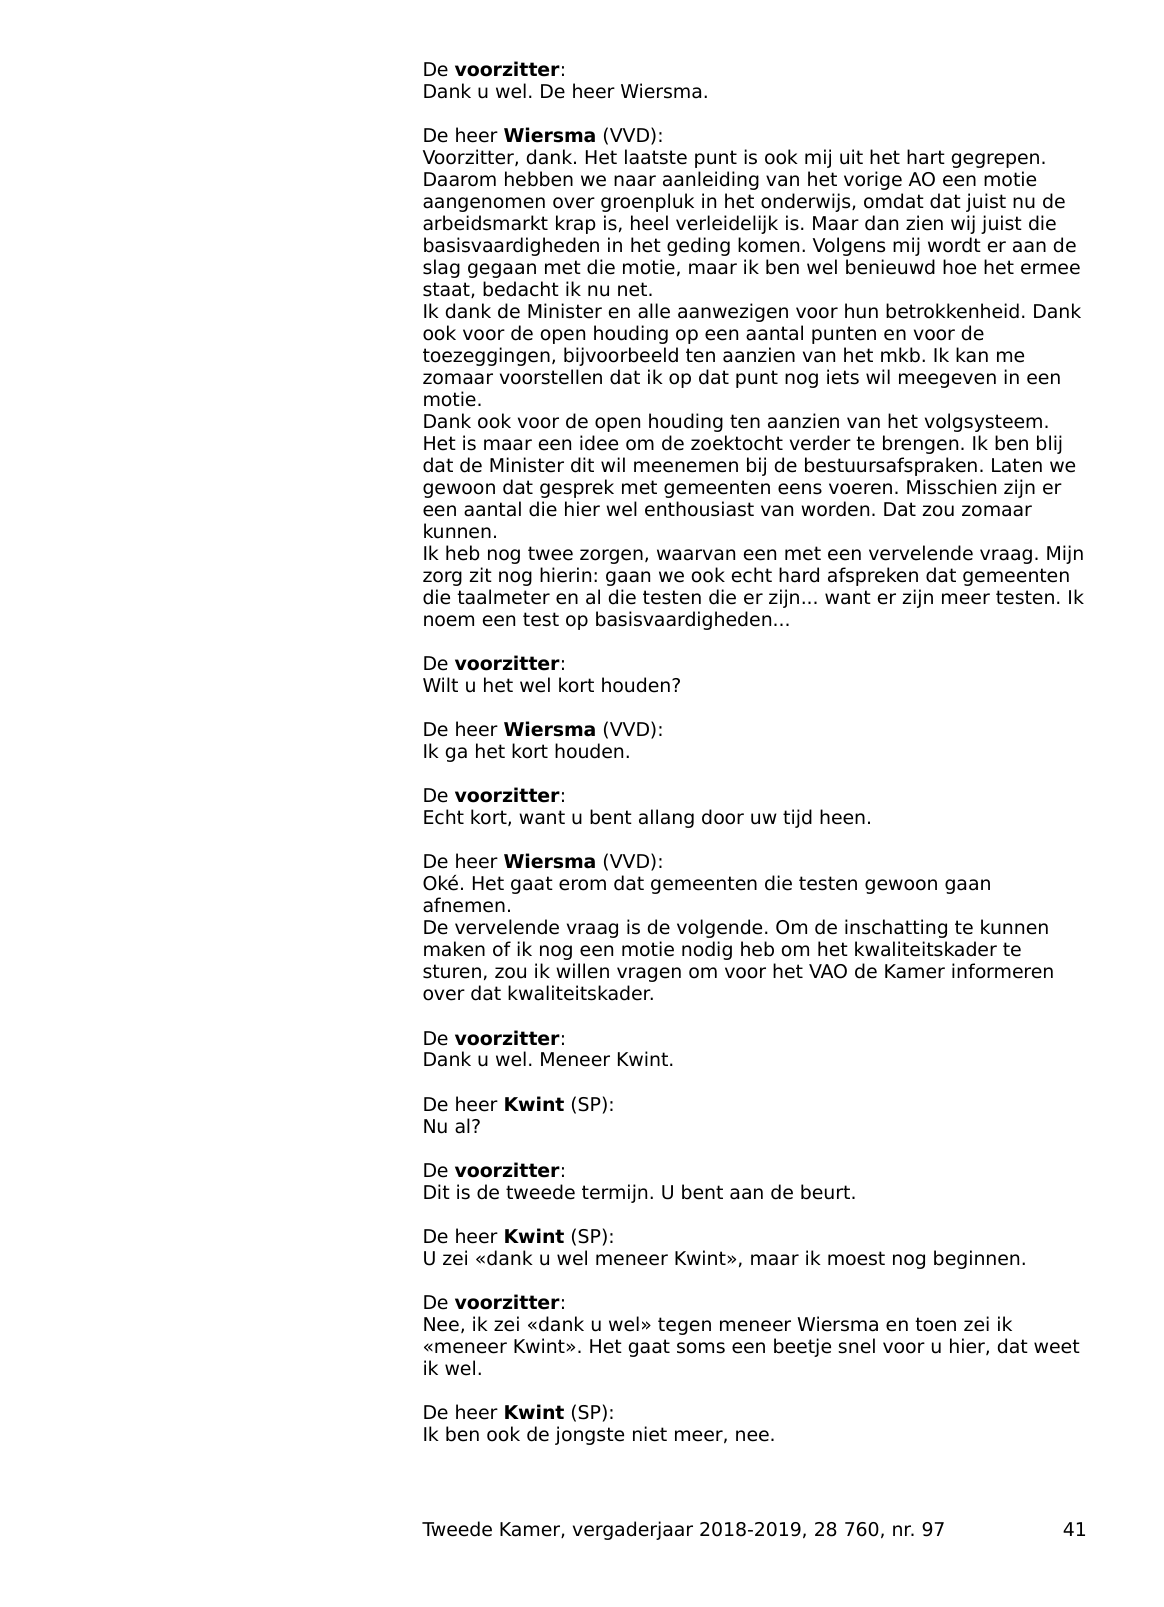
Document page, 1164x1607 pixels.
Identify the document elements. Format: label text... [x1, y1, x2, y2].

text Dit is de tweede termijn. U bent aan de beurt. [422, 1182, 1087, 1204]
text De heer Wiersma (VVD): [422, 125, 1087, 147]
text De voorzitter: [422, 59, 1087, 81]
text De heer Kwint (SP): [422, 1402, 1087, 1424]
text De voorzitter: [422, 653, 1087, 675]
text De voorzitter: [422, 1292, 1087, 1314]
text Dank u wel. Meneer Kwint. [422, 1049, 1087, 1071]
text Nu al? [422, 1116, 1087, 1137]
text De heer Wiersma (VVD): [422, 719, 1087, 741]
text Oké. Het gaat erom dat gemeenten die testen gewoon gaan afnemen. [422, 873, 1087, 917]
text Ik heb nog twee zorgen, waarvan een met een vervelende vraag. Mijn zorg zit nog hierin: gaan we ook echt hard afspreken dat gemeenten die taalmeter en al die testen die er zijn... want er zijn meer testen. Ik noem een test op basisvaardigheden... [422, 543, 1087, 631]
text Ik ben ook de jongste niet meer, nee. [422, 1424, 1087, 1446]
text De heer Kwint (SP): [422, 1226, 1087, 1248]
text Voorzitter, dank. Het laatste punt is ook mij uit het hart gegrepen. Daarom hebben we naar aanleiding van het vorige AO een motie aangenomen over groenpluk in het onderwijs, omdat dat juist nu de arbeidsmarkt krap is, heel verleidelijk is. Maar dan zien wij juist die basisvaardigheden in het geding komen. Volgens mij wordt er aan de slag gegaan met die motie, maar ik ben wel benieuwd hoe het ermee staat, bedacht ik nu net. [422, 147, 1087, 301]
text De voorzitter: [422, 785, 1087, 807]
text De heer Wiersma (VVD): [422, 851, 1087, 873]
text De heer Kwint (SP): [422, 1093, 1087, 1116]
text Ik ga het kort houden. [422, 741, 1087, 763]
text De vervelende vraag is de volgende. Om de inschatting te kunnen maken of ik nog een motie nodig heb om het kwaliteitskader te sturen, zou ik willen vragen om voor het VAO de Kamer informeren over dat kwaliteitskader. [422, 917, 1087, 1005]
text U zei «dank u wel meneer Kwint», maar ik moest nog beginnen. [422, 1248, 1087, 1270]
text De voorzitter: [422, 1160, 1087, 1182]
text Wilt u het wel kort houden? [422, 675, 1087, 697]
text Dank u wel. De heer Wiersma. [422, 81, 1087, 103]
text Nee, ik zei «dank u wel» tegen meneer Wiersma en toen zei ik «meneer Kwint». Het gaat soms een beetje snel voor u hier, dat weet ik wel. [422, 1314, 1087, 1380]
text De voorzitter: [422, 1027, 1087, 1049]
text Dank ook voor de open houding ten aanzien van het volgsysteem. Het is maar een idee om de zoektocht verder te brengen. Ik ben blij dat de Minister dit wil meenemen bij de bestuursafspraken. Laten we gewoon dat gesprek met gemeenten eens voeren. Misschien zijn er een aantal die hier wel enthousiast van worden. Dat zou zomaar kunnen. [422, 411, 1087, 543]
text Echt kort, want u bent allang door uw tijd heen. [422, 807, 1087, 829]
text Ik dank de Minister en alle aanwezigen voor hun betrokkenheid. Dank ook voor de open houding op een aantal punten en voor de toezeggingen, bijvoorbeeld ten aanzien van het mkb. Ik kan me zomaar voorstellen dat ik op dat punt nog iets wil meegeven in een motie. [422, 301, 1087, 411]
